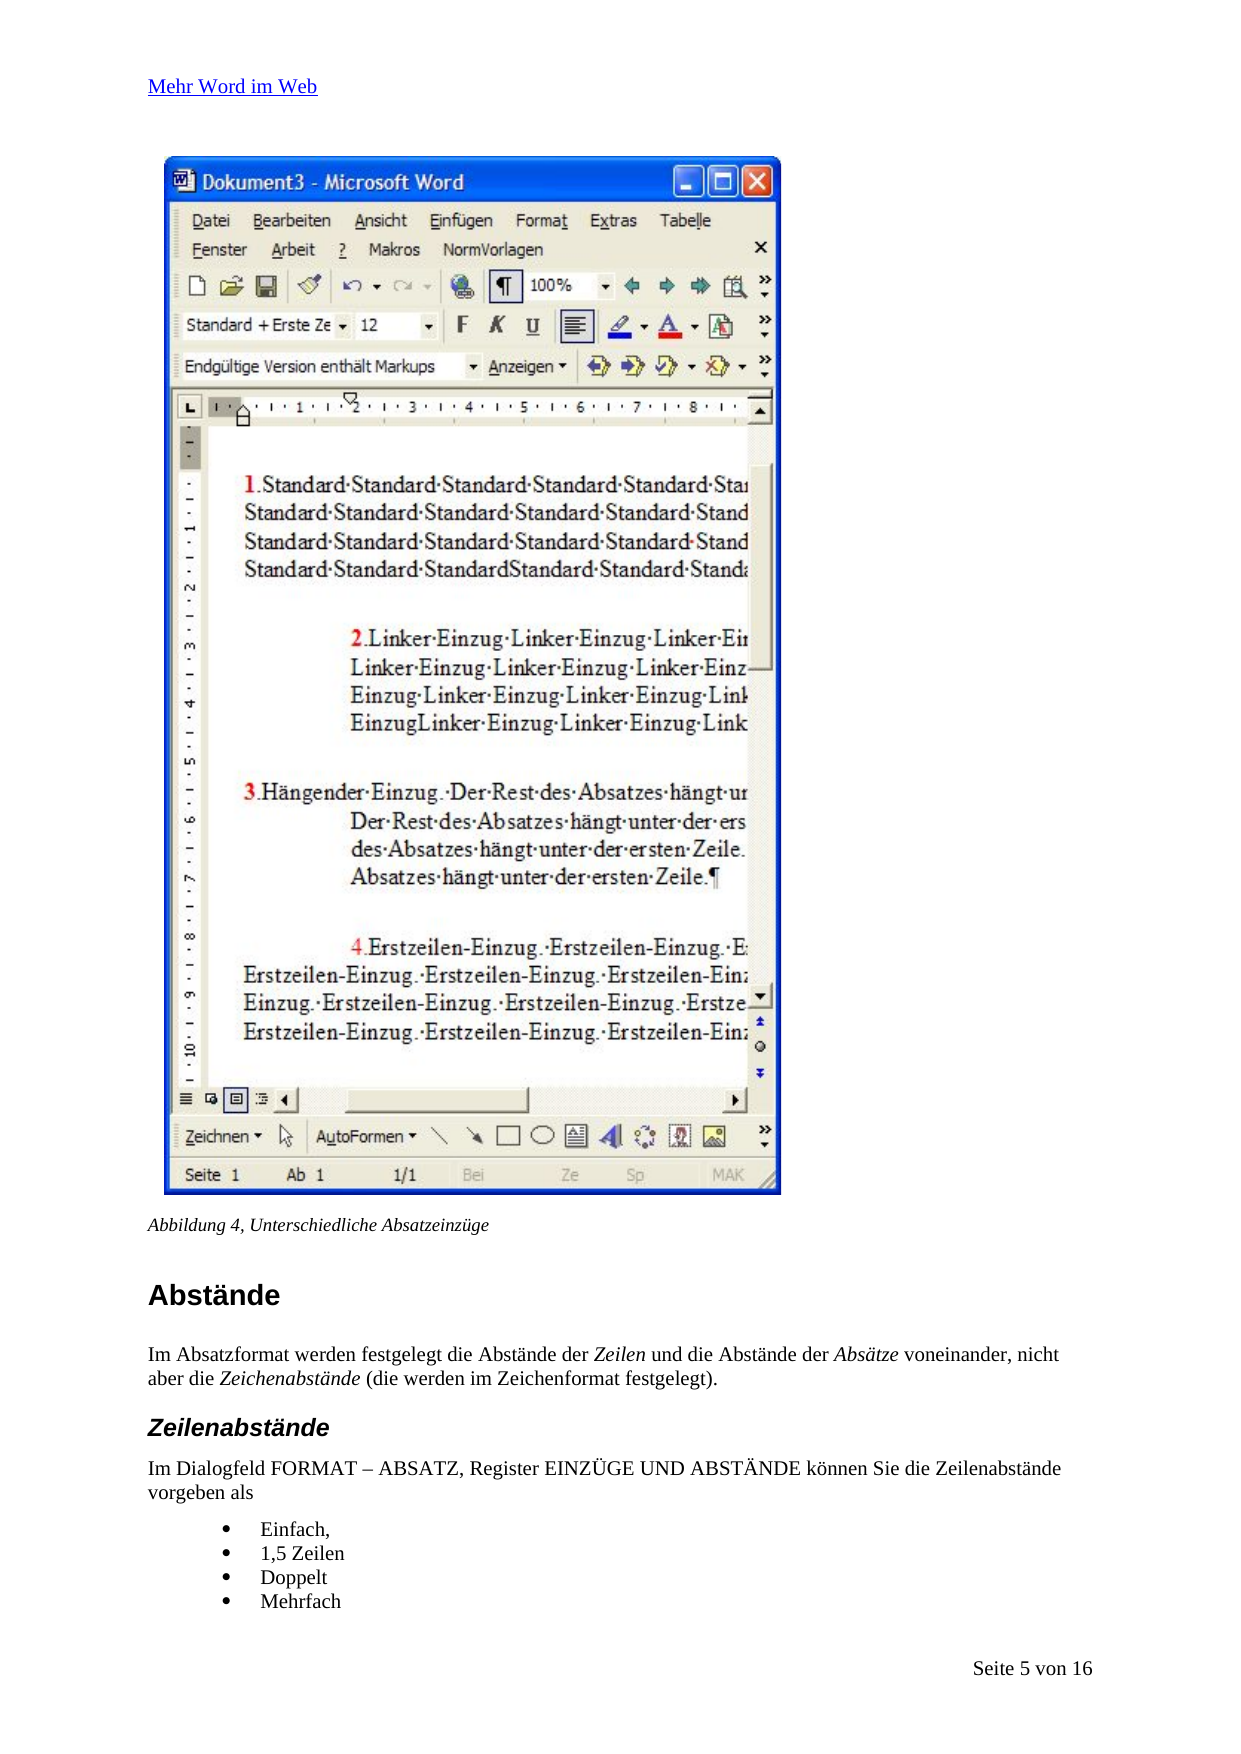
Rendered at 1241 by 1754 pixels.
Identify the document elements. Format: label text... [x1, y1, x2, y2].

list Doppelt [223, 1565, 1092, 1589]
list Einfach, [223, 1517, 1092, 1541]
list Mehrfach [223, 1589, 1092, 1613]
subtitle Zeilenabstände [148, 1413, 1092, 1442]
text Im Absatzformat werden festgelegt die Abstände der Zeilen und die Abstände der Absätze voneinander, nicht aber die Zeichenabstände (die werden im Zeichenformat festgelegt). [148, 1342, 1092, 1390]
list 1,5 Zeilen [223, 1541, 1092, 1565]
text Abbildung 4, Unterschiedliche Absatzeinzüge [148, 1214, 1092, 1236]
picture [164, 156, 782, 1195]
subtitle Abstände [148, 1277, 1092, 1311]
text Im Dialogfeld Format – Absatz, Register Einzüge und Abstände können Sie die Zeilenabstände vorgeben als [148, 1456, 1092, 1504]
